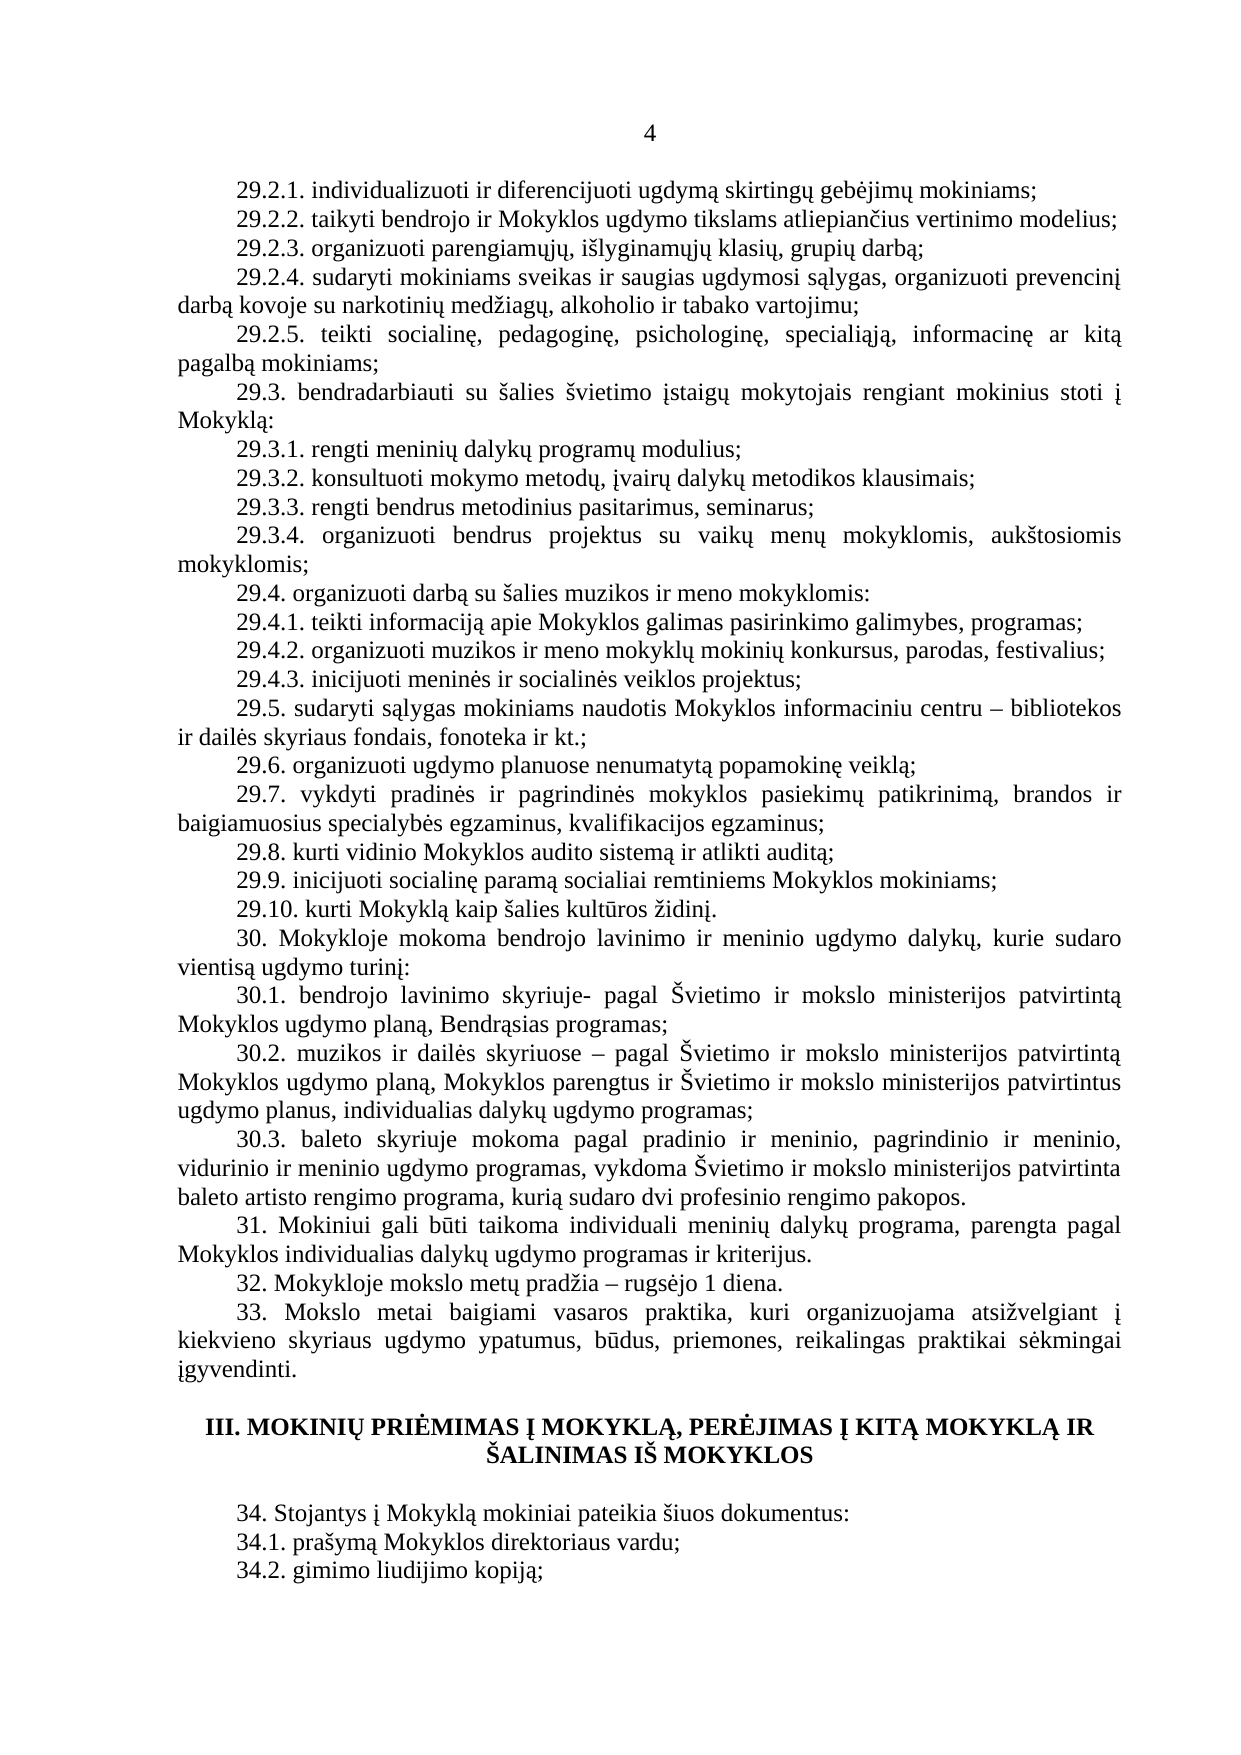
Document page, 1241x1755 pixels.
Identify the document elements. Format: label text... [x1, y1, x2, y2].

text 34. Stojantys į Mokyklą mokiniai pateikia šiuos dokumentus: [177, 1498, 1122, 1527]
text 29.3.3. rengti bendrus metodinius pasitarimus, seminarus; [177, 492, 1122, 521]
text 29.6. organizuoti ugdymo planuose nenumatytą popamokinę veiklą; [177, 751, 1122, 779]
text 29.5. sudaryti sąlygas mokiniams naudotis Mokyklos informaciniu centru – bibliotekos ir dailės skyriaus fondais, fonoteka ir kt.; [177, 693, 1122, 751]
text 29.7. vykdyti pradinės ir pagrindinės mokyklos pasiekimų patikrinimą, brandos ir baigiamuosius specialybės egzaminus, kvalifikacijos egzaminus; [177, 779, 1122, 837]
text 29.10. kurti Mokyklą kaip šalies kultūros židinį. [177, 894, 1122, 923]
text 29.4.3. inicijuoti meninės ir socialinės veiklos projektus; [177, 664, 1122, 693]
text 29.2.5. teikti socialinę, pedagoginę, psichologinę, specialiąją, informacinę ar kitą pagalbą mokiniams; [177, 319, 1122, 377]
text 29.2.1. individualizuoti ir diferencijuoti ugdymą skirtingų gebėjimų mokiniams; [177, 176, 1122, 204]
text 29.2.3. organizuoti parengiamųjų, išlyginamųjų klasių, grupių darbą; [177, 233, 1122, 262]
text 29.4.2. organizuoti muzikos ir meno mokyklų mokinių konkursus, parodas, festivalius; [177, 636, 1122, 664]
text 31. Mokiniui gali būti taikoma individuali meninių dalykų programa, parengta pagal Mokyklos individualias dalykų ugdymo programas ir kriterijus. [177, 1211, 1122, 1268]
text 29.3.2. konsultuoti mokymo metodų, įvairų dalykų metodikos klausimais; [177, 463, 1122, 492]
text 30. Mokykloje mokoma bendrojo lavinimo ir meninio ugdymo dalykų, kurie sudaro vientisą ugdymo turinį: [177, 923, 1122, 981]
text 33. Mokslo metai baigiami vasaros praktika, kuri organizuojama atsižvelgiant į kiekvieno skyriaus ugdymo ypatumus, būdus, priemones, reikalingas praktikai sėkmingai įgyvendinti. [177, 1297, 1122, 1383]
text 29.3. bendradarbiauti su šalies švietimo įstaigų mokytojais rengiant mokinius stoti į Mokyklą: [177, 377, 1122, 434]
text 34.1. prašymą Mokyklos direktoriaus vardu; [177, 1527, 1122, 1556]
text 29.8. kurti vidinio Mokyklos audito sistemą ir atlikti auditą; [177, 837, 1122, 866]
text 30.2. muzikos ir dailės skyriuose – pagal Švietimo ir mokslo ministerijos patvirtintą Mokyklos ugdymo planą, Mokyklos parengtus ir Švietimo ir mokslo ministerijos patvirtintus ugdymo planus, individualias dalykų ugdymo programas; [177, 1038, 1122, 1124]
text 29.4. organizuoti darbą su šalies muzikos ir meno mokyklomis: [177, 578, 1122, 607]
text 29.2.2. taikyti bendrojo ir Mokyklos ugdymo tikslams atliepiančius vertinimo modelius; [177, 204, 1122, 233]
text 32. Mokykloje mokslo metų pradžia – rugsėjo 1 diena. [177, 1268, 1122, 1297]
text III. MOKINIŲ PRIĖMIMAS Į MOKYKLĄ, PERĖJIMAS Į KITĄ MOKYKLĄ IR ŠALINIMAS IŠ MOKYKLOS [177, 1412, 1122, 1469]
text 29.9. inicijuoti socialinę paramą socialiai remtiniems Mokyklos mokiniams; [177, 866, 1122, 894]
text 29.3.1. rengti meninių dalykų programų modulius; [177, 434, 1122, 463]
text 34.2. gimimo liudijimo kopiją; [177, 1556, 1122, 1584]
text 29.4.1. teikti informaciją apie Mokyklos galimas pasirinkimo galimybes, programas; [177, 607, 1122, 636]
text 30.3. baleto skyriuje mokoma pagal pradinio ir meninio, pagrindinio ir meninio, vidurinio ir meninio ugdymo programas, vykdoma Švietimo ir mokslo ministerijos patvirtinta baleto artisto rengimo programa, kurią sudaro dvi profesinio rengimo pakopos. [177, 1124, 1122, 1211]
text 29.2.4. sudaryti mokiniams sveikas ir saugias ugdymosi sąlygas, organizuoti prevencinį darbą kovoje su narkotinių medžiagų, alkoholio ir tabako vartojimu; [177, 262, 1122, 319]
text 30.1. bendrojo lavinimo skyriuje- pagal Švietimo ir mokslo ministerijos patvirtintą Mokyklos ugdymo planą, Bendrąsias programas; [177, 981, 1122, 1038]
text 29.3.4. organizuoti bendrus projektus su vaikų menų mokyklomis, aukštosiomis mokyklomis; [177, 521, 1122, 578]
